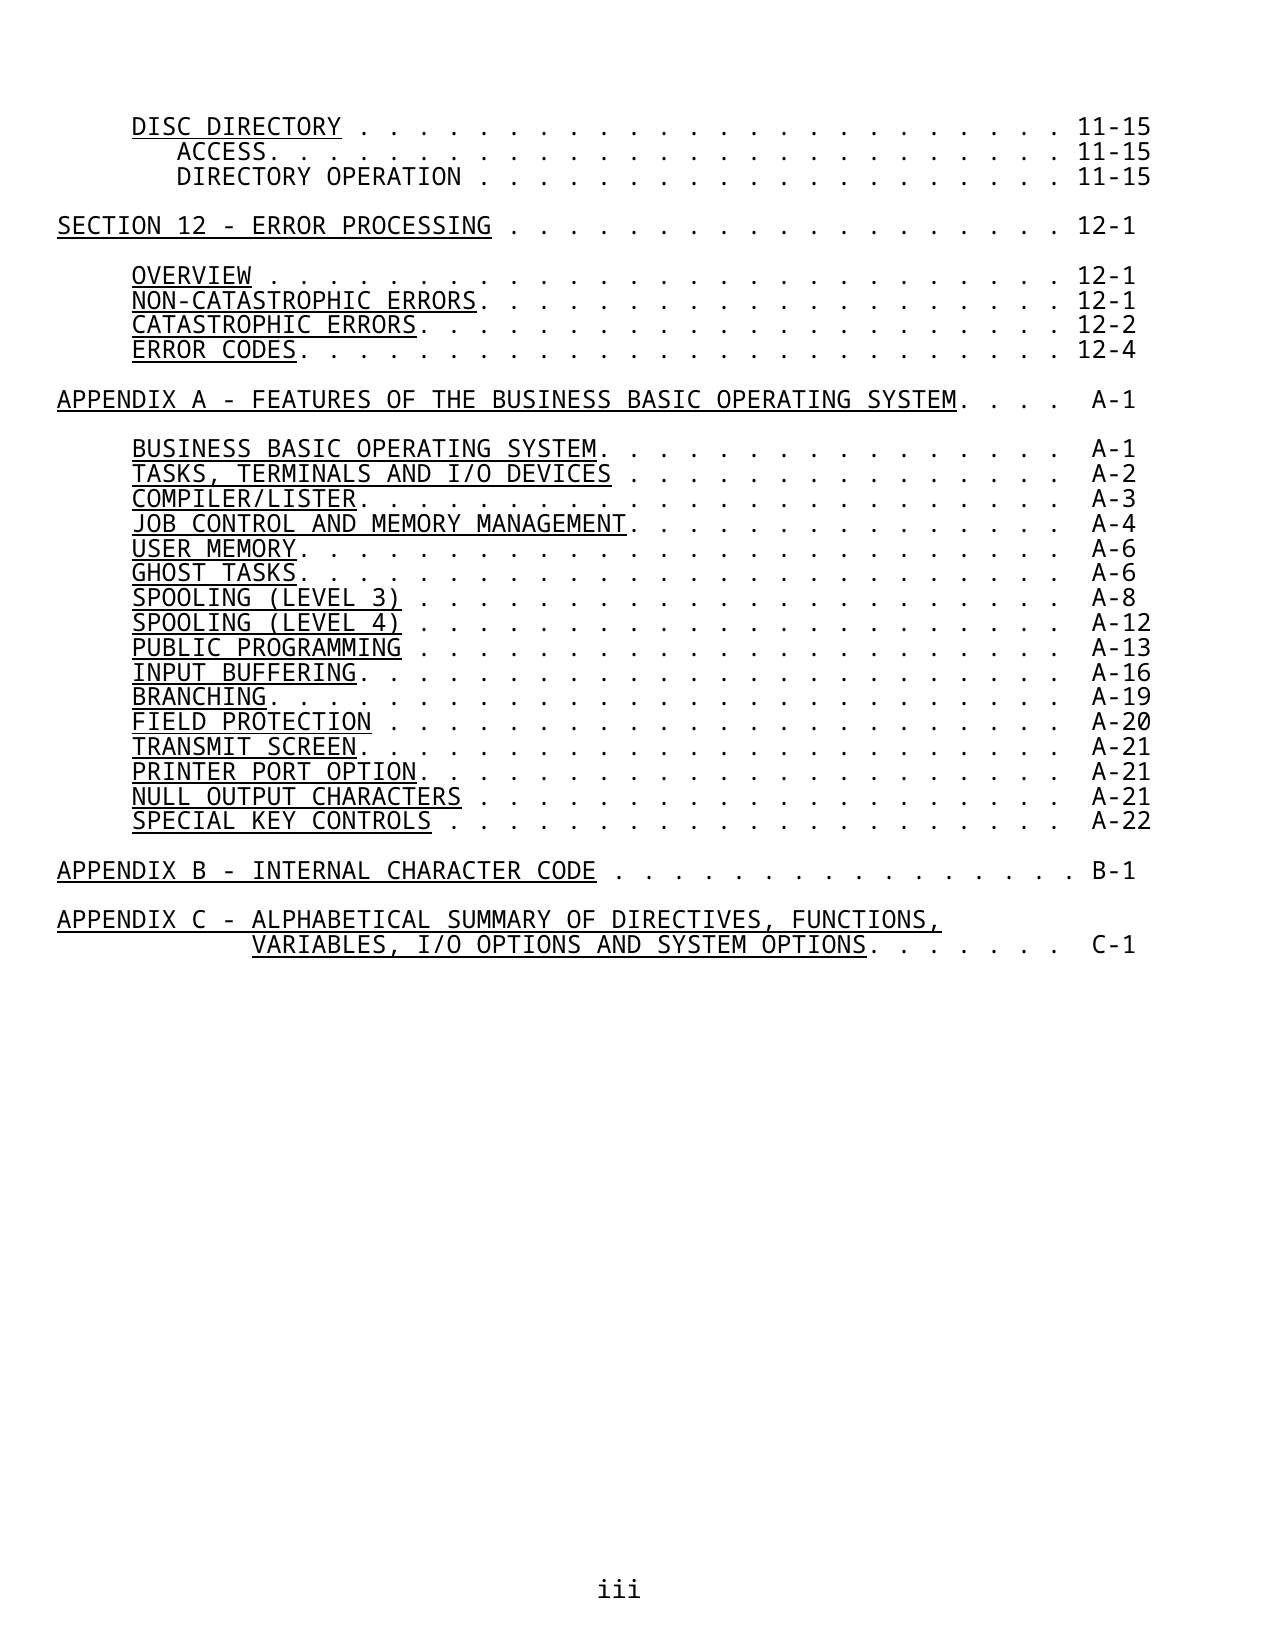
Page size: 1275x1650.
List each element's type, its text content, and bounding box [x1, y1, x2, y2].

text COMPILER/LISTER. . . . . . . . . . . . . . . . . . . . . . . . A-3 [41, 488, 1234, 512]
text SPOOLING (LEVEL 3) . . . . . . . . . . . . . . . . . . . . . . A-8 [41, 587, 1234, 612]
text APPENDIX C - ALPHABETICAL SUMMARY OF DIRECTIVES, FUNCTIONS, [41, 909, 1234, 934]
text CATASTROPHIC ERRORS. . . . . . . . . . . . . . . . . . . . . . 12-2 [41, 314, 1234, 339]
text OVERVIEW . . . . . . . . . . . . . . . . . . . . . . . . . . . 12-1 [41, 264, 1234, 289]
text GHOST TASKS. . . . . . . . . . . . . . . . . . . . . . . . . . A-6 [41, 562, 1234, 587]
text SPECIAL KEY CONTROLS . . . . . . . . . . . . . . . . . . . . . A-22 [41, 810, 1234, 835]
text USER MEMORY. . . . . . . . . . . . . . . . . . . . . . . . . . A-6 [41, 537, 1234, 562]
text TRANSMIT SCREEN. . . . . . . . . . . . . . . . . . . . . . . . A-21 [41, 736, 1234, 760]
text APPENDIX B - INTERNAL CHARACTER CODE . . . . . . . . . . . . . . . . B-1 [41, 859, 1234, 884]
text ACCESS. . . . . . . . . . . . . . . . . . . . . . . . . . . 11-15 [41, 141, 1234, 165]
text APPENDIX A - FEATURES OF THE BUSINESS BASIC OPERATING SYSTEM. . . . A-1 [41, 388, 1234, 413]
text DISC DIRECTORY . . . . . . . . . . . . . . . . . . . . . . . . 11-15 [41, 116, 1234, 141]
text FIELD PROTECTION . . . . . . . . . . . . . . . . . . . . . . . A-20 [41, 711, 1234, 736]
text PUBLIC PROGRAMMING . . . . . . . . . . . . . . . . . . . . . . A-13 [41, 636, 1234, 661]
text NULL OUTPUT CHARACTERS . . . . . . . . . . . . . . . . . . . . A-21 [41, 785, 1234, 810]
text BUSINESS BASIC OPERATING SYSTEM. . . . . . . . . . . . . . . . A-1 [41, 438, 1234, 463]
text TASKS, TERMINALS AND I/O DEVICES . . . . . . . . . . . . . . . A-2 [41, 463, 1234, 488]
text ERROR CODES. . . . . . . . . . . . . . . . . . . . . . . . . . 12-4 [41, 339, 1234, 364]
text INPUT BUFFERING. . . . . . . . . . . . . . . . . . . . . . . . A-16 [41, 661, 1234, 686]
text iii [41, 1578, 1234, 1603]
text PRINTER PORT OPTION. . . . . . . . . . . . . . . . . . . . . . A-21 [41, 760, 1234, 785]
text SPOOLING (LEVEL 4) . . . . . . . . . . . . . . . . . . . . . . A-12 [41, 612, 1234, 636]
text BRANCHING. . . . . . . . . . . . . . . . . . . . . . . . . . . A-19 [41, 686, 1234, 711]
text VARIABLES, I/O OPTIONS AND SYSTEM OPTIONS. . . . . . . C-1 [41, 934, 1234, 959]
text NON-CATASTROPHIC ERRORS. . . . . . . . . . . . . . . . . . . . 12-1 [41, 289, 1234, 314]
text SECTION 12 - ERROR PROCESSING . . . . . . . . . . . . . . . . . . . 12-1 [41, 215, 1234, 240]
text JOB CONTROL AND MEMORY MANAGEMENT. . . . . . . . . . . . . . . A-4 [41, 512, 1234, 537]
text DIRECTORY OPERATION . . . . . . . . . . . . . . . . . . . . 11-15 [41, 165, 1234, 190]
